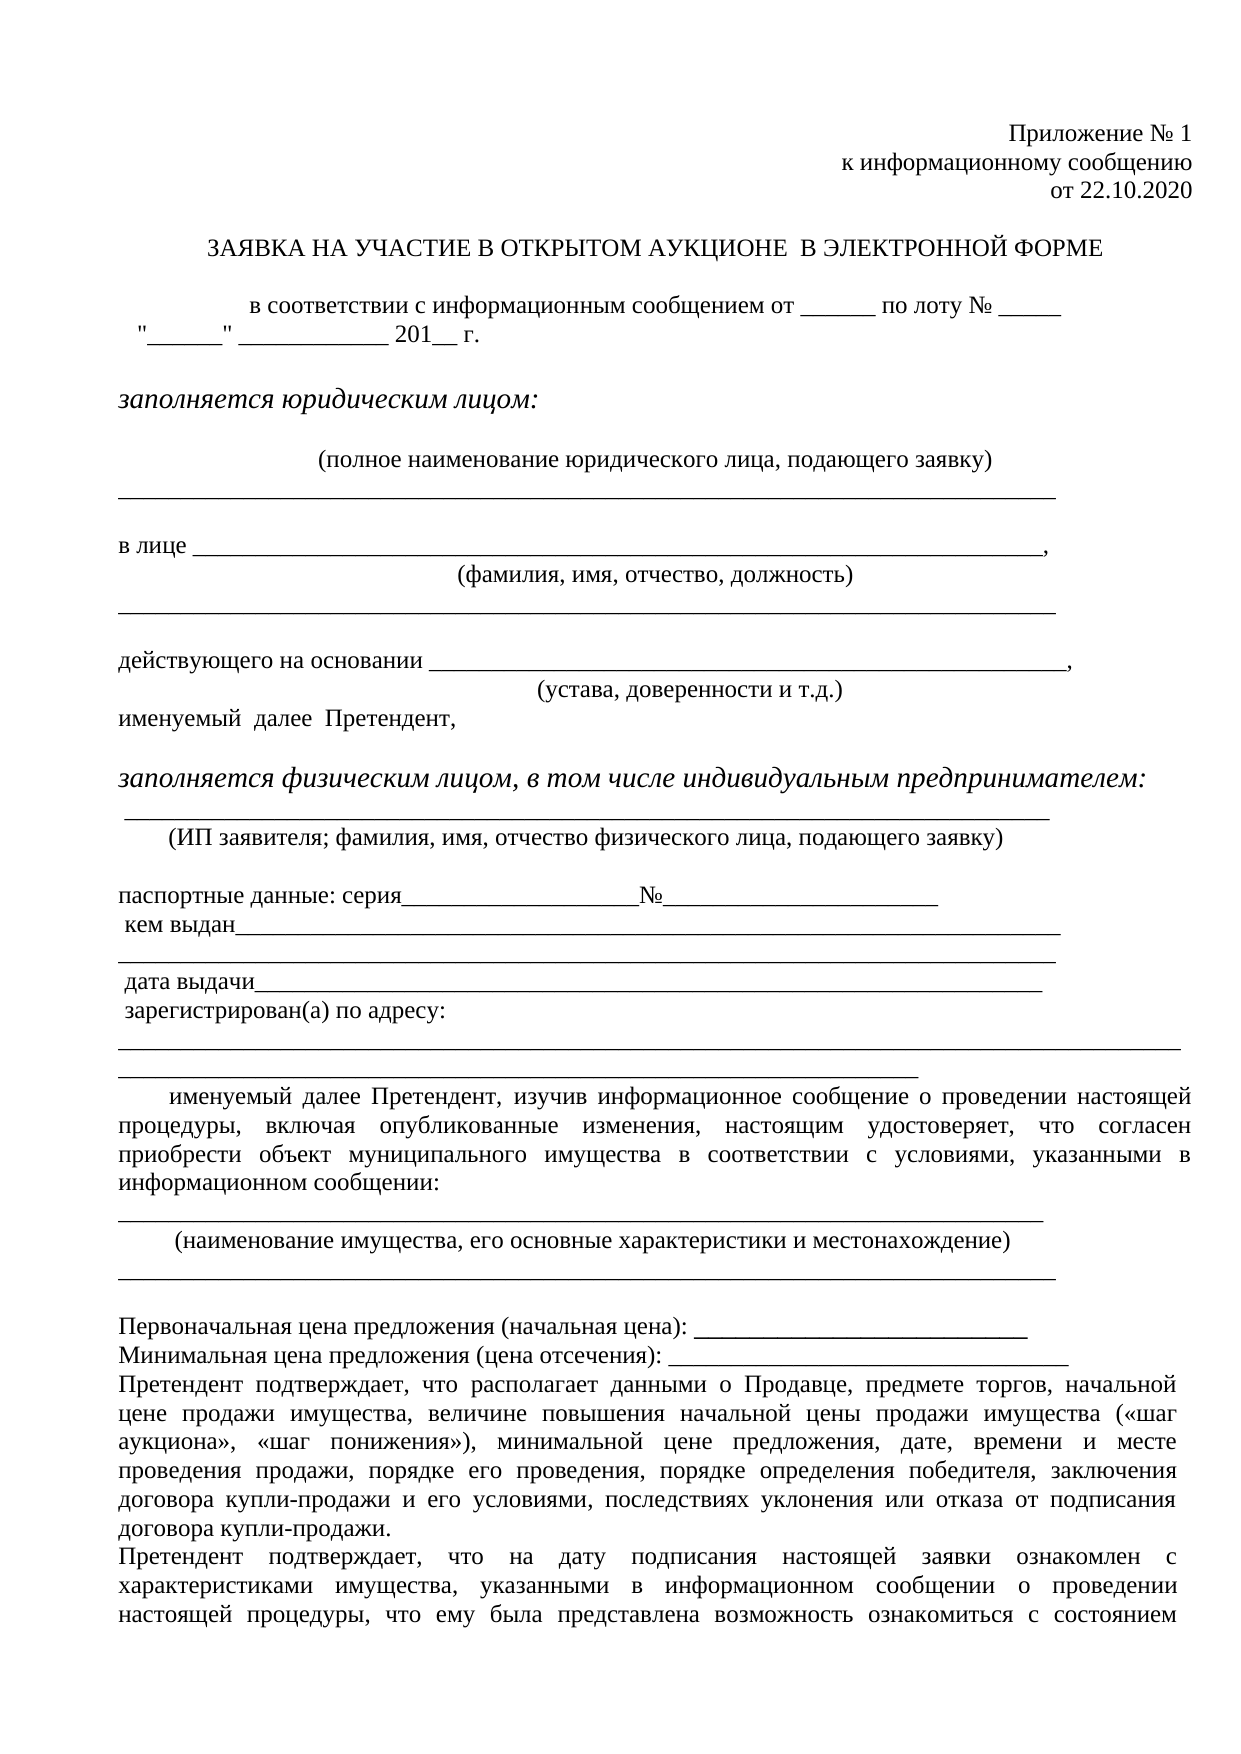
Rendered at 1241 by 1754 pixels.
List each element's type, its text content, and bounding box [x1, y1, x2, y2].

text кем выдан__________________________________________________________________ [118, 909, 1192, 937]
text заполняется физическим лицом, в том числе индивидуальным предпринимателем: [118, 760, 1192, 794]
text Приложение № 1 [118, 118, 1192, 147]
text действующего на основании ___________________________________________________, [118, 645, 1192, 674]
text "______" ____________ 201__ г. [118, 319, 1192, 348]
text Первоначальная цена предложения (начальная цена): ________________________ [118, 1311, 1192, 1340]
text Претендент подтверждает, что на дату подписания настоящей заявки ознакомлен с характеристиками имущества, указанными в информационном сообщении о проведении настоящей процедуры, что ему была представлена возможность ознакомиться с состоянием [118, 1541, 1178, 1628]
text ЗАЯВКА НА УЧАСТИЕ В ОТКРЫТОМ АУКЦИОНЕ В ЭЛЕКТРОННОЙ ФОРМЕ [118, 233, 1192, 262]
text ___________________________________________________________________________ [118, 1254, 1192, 1282]
text зарегистрирован(а) по адресу: _____________________________________________________________________________________________________________________________________________________ [118, 995, 1192, 1081]
text (наименование имущества, его основные характеристики и местонахождение) [118, 1225, 1192, 1254]
text дата выдачи_______________________________________________________________ [118, 966, 1192, 995]
text к информационному сообщению [118, 147, 1192, 176]
text (полное наименование юридического лица, подающего заявку) [118, 444, 1192, 473]
text паспортные данные: серия___________________№______________________ [118, 880, 1192, 909]
text (ИП заявителя; фамилия, имя, отчество физического лица, подающего заявку) [118, 822, 1192, 851]
text Минимальная цена предложения (цена отсечения): ________________________________ [118, 1340, 1192, 1369]
text __________________________________________________________________________ [118, 794, 1192, 822]
text в соответствии с информационным сообщением от ______ по лоту № _____ [118, 291, 1192, 319]
text от 22.10.2020 [118, 176, 1192, 204]
text (фамилия, имя, отчество, должность) [118, 559, 1192, 588]
text именуемый далее Претендент, [118, 703, 1192, 731]
text ___________________________________________________________________________ [118, 588, 1192, 616]
text __________________________________________________________________________ [118, 1196, 1192, 1225]
text заполняется юридическим лицом: [118, 382, 1192, 415]
text ___________________________________________________________________________ [118, 473, 1192, 501]
text ___________________________________________________________________________ [118, 937, 1192, 966]
text Претендент подтверждает, что располагает данными о Продавце, предмете торгов, начальной цене продажи имущества, величине повышения начальной цены продажи имущества («шаг аукциона», «шаг понижения»), минимальной цене предложения, дате, времени и месте проведения продажи, порядке его проведения, порядке определения победителя, заключения договора купли-продажи и его условиями, последствиях уклонения или отказа от подписания договора купли-продажи. [118, 1369, 1178, 1541]
text именуемый далее Претендент, изучив информационное сообщение о проведении настоящей процедуры, включая опубликованные изменения, настоящим удостоверяет, что согласен приобрести объект муниципального имущества в соответствии с условиями, указанными в информационном сообщении: [118, 1081, 1192, 1196]
text (устава, доверенности и т.д.) [118, 674, 1192, 703]
text в лице ____________________________________________________________________, [118, 530, 1192, 559]
